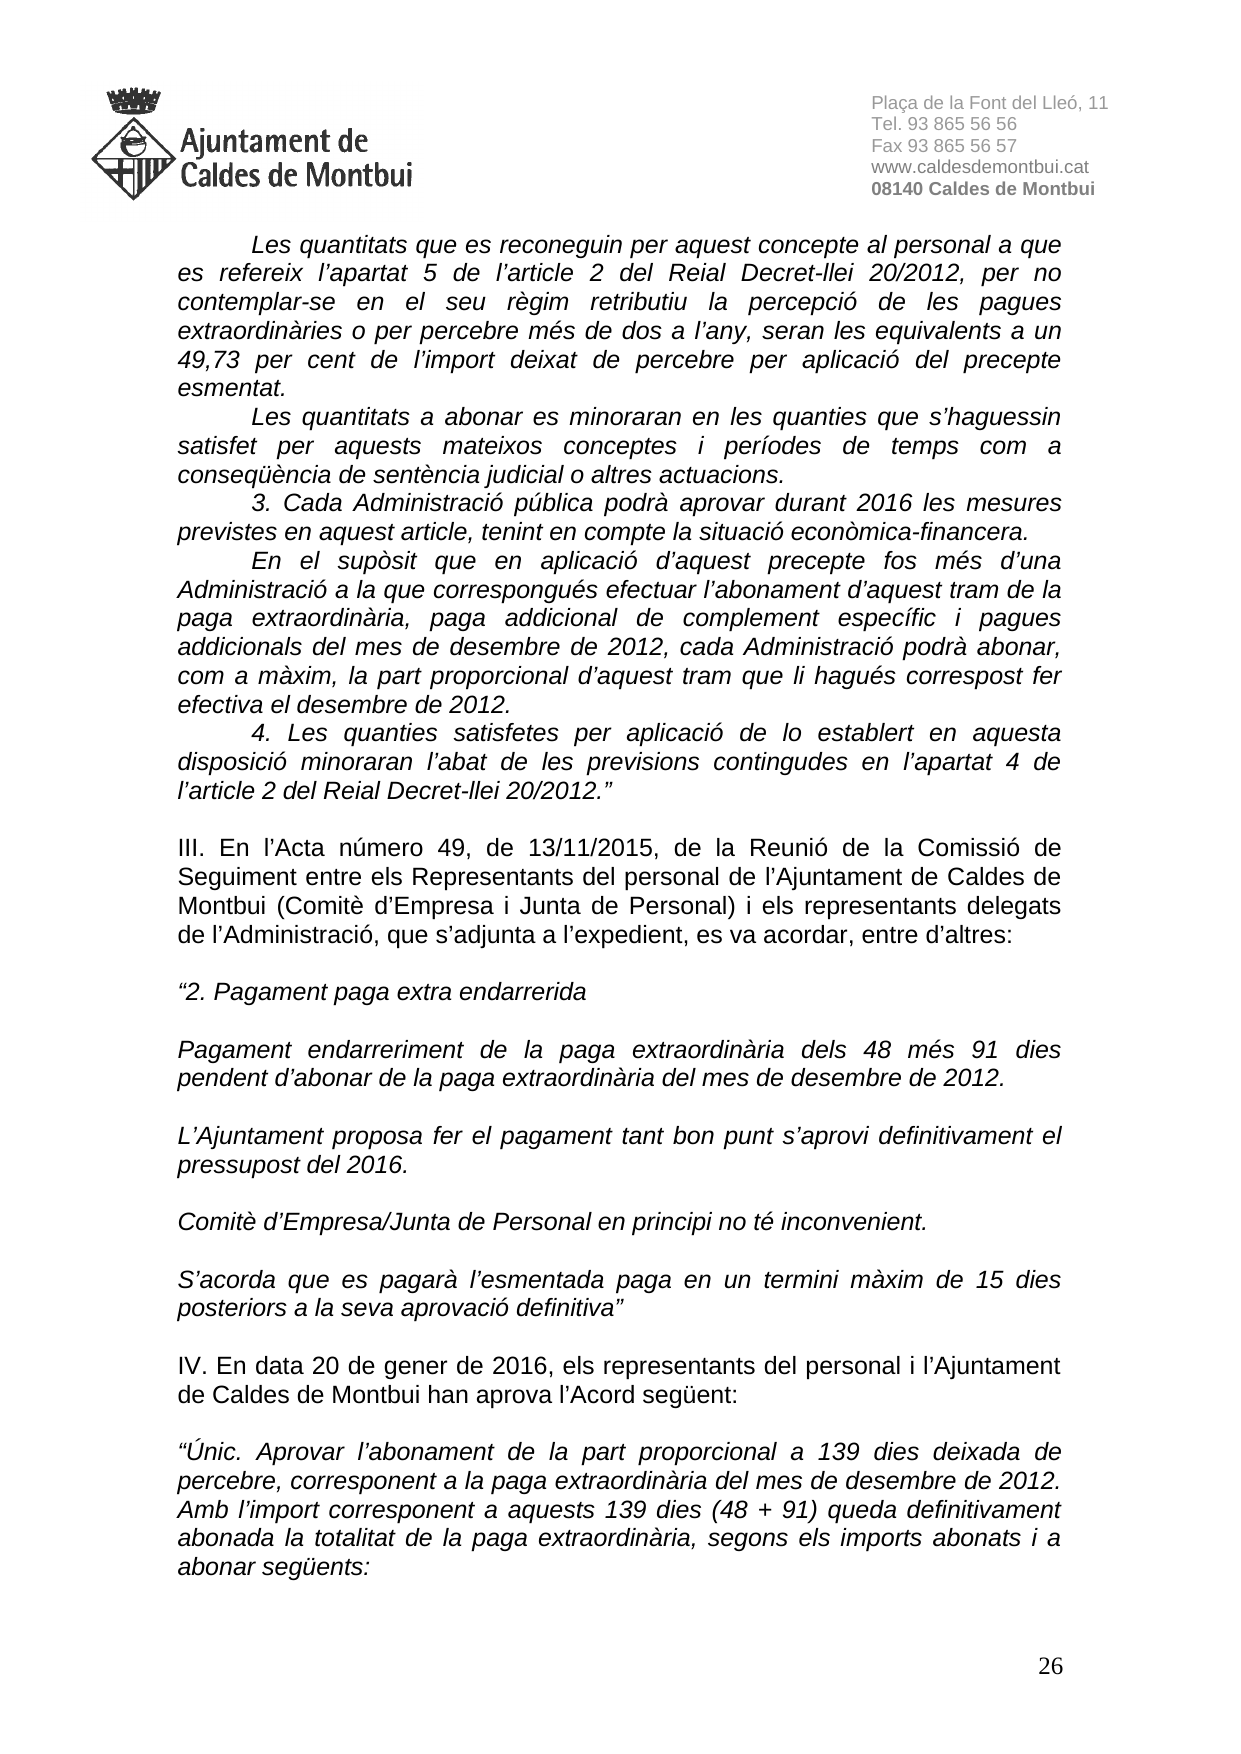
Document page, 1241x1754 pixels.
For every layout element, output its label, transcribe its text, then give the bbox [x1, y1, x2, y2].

text Les quantitats que es reconeguin per aquest concepte al personal a que es refereix l’apartat 5 de l’article 2 del Reial Decret-llei 20/2012, per no contemplar-se en el seu règim retributiu la percepció de les pagues extraordinàries o per percebre més de dos a l’any, seran les equivalents a un 49,73 per cent de l’import deixat de percebre per aplicació del precepte esmentat. [177, 230, 1063, 402]
text 3. Cada Administració pública podrà aprovar durant 2016 les mesures previstes en aquest article, tenint en compte la situació econòmica-financera. [177, 488, 1063, 546]
text Les quantitats a abonar es minoraran en les quanties que s’haguessin satisfet per aquests mateixos conceptes i períodes de temps com a conseqüència de sentència judicial o altres actuacions. [177, 402, 1063, 488]
text En el supòsit que en aplicació d’aquest precepte fos més d’una Administració a la que correspongués efectuar l’abonament d’aquest tram de la paga extraordinària, paga addicional de complement específic i pagues addicionals del mes de desembre de 2012, cada Administració podrà abonar, com a màxim, la part proporcional d’aquest tram que li hagués correspost fer efectiva el desembre de 2012. [177, 546, 1063, 718]
text Comitè d’Empresa/Junta de Personal en principi no té inconvenient. [177, 1207, 1063, 1236]
text L’Ajuntament proposa fer el pagament tant bon punt s’aprovi definitivament el pressupost del 2016. [177, 1121, 1063, 1178]
text Pagament endarreriment de la paga extraordinària dels 48 més 91 dies pendent d’abonar de la paga extraordinària del mes de desembre de 2012. [177, 1035, 1063, 1092]
text 4. Les quanties satisfetes per aplicació de lo establert en aquesta disposició minoraran l’abat de les previsions contingudes en l’apartat 4 de l’article 2 del Reial Decret-llei 20/2012.” [177, 718, 1063, 805]
text IV. En data 20 de gener de 2016, els representants del personal i l’Ajuntament de Caldes de Montbui han aprova l’Acord següent: [177, 1351, 1063, 1408]
text III. En l’Acta número 49, de 13/11/2015, de la Reunió de la Comissió de Seguiment entre els Representants del personal de l’Ajuntament de Caldes de Montbui (Comitè d’Empresa i Junta de Personal) i els representants delegats de l’Administració, que s’adjunta a l’expedient, es va acordar, entre d’altres: [177, 833, 1063, 948]
text S’acorda que es pagarà l’esmentada paga en un termini màxim de 15 dies posteriors a la seva aprovació definitiva” [177, 1265, 1063, 1322]
text “Únic. Aprovar l’abonament de la part proporcional a 139 dies deixada de percebre, corresponent a la paga extraordinària del mes de desembre de 2012. Amb l’import corresponent a aquests 139 dies (48 + 91) queda definitivament abonada la totalitat de la paga extraordinària, segons els imports abonats i a abonar següents: [177, 1437, 1063, 1581]
text “2. Pagament paga extra endarrerida [177, 977, 1063, 1006]
